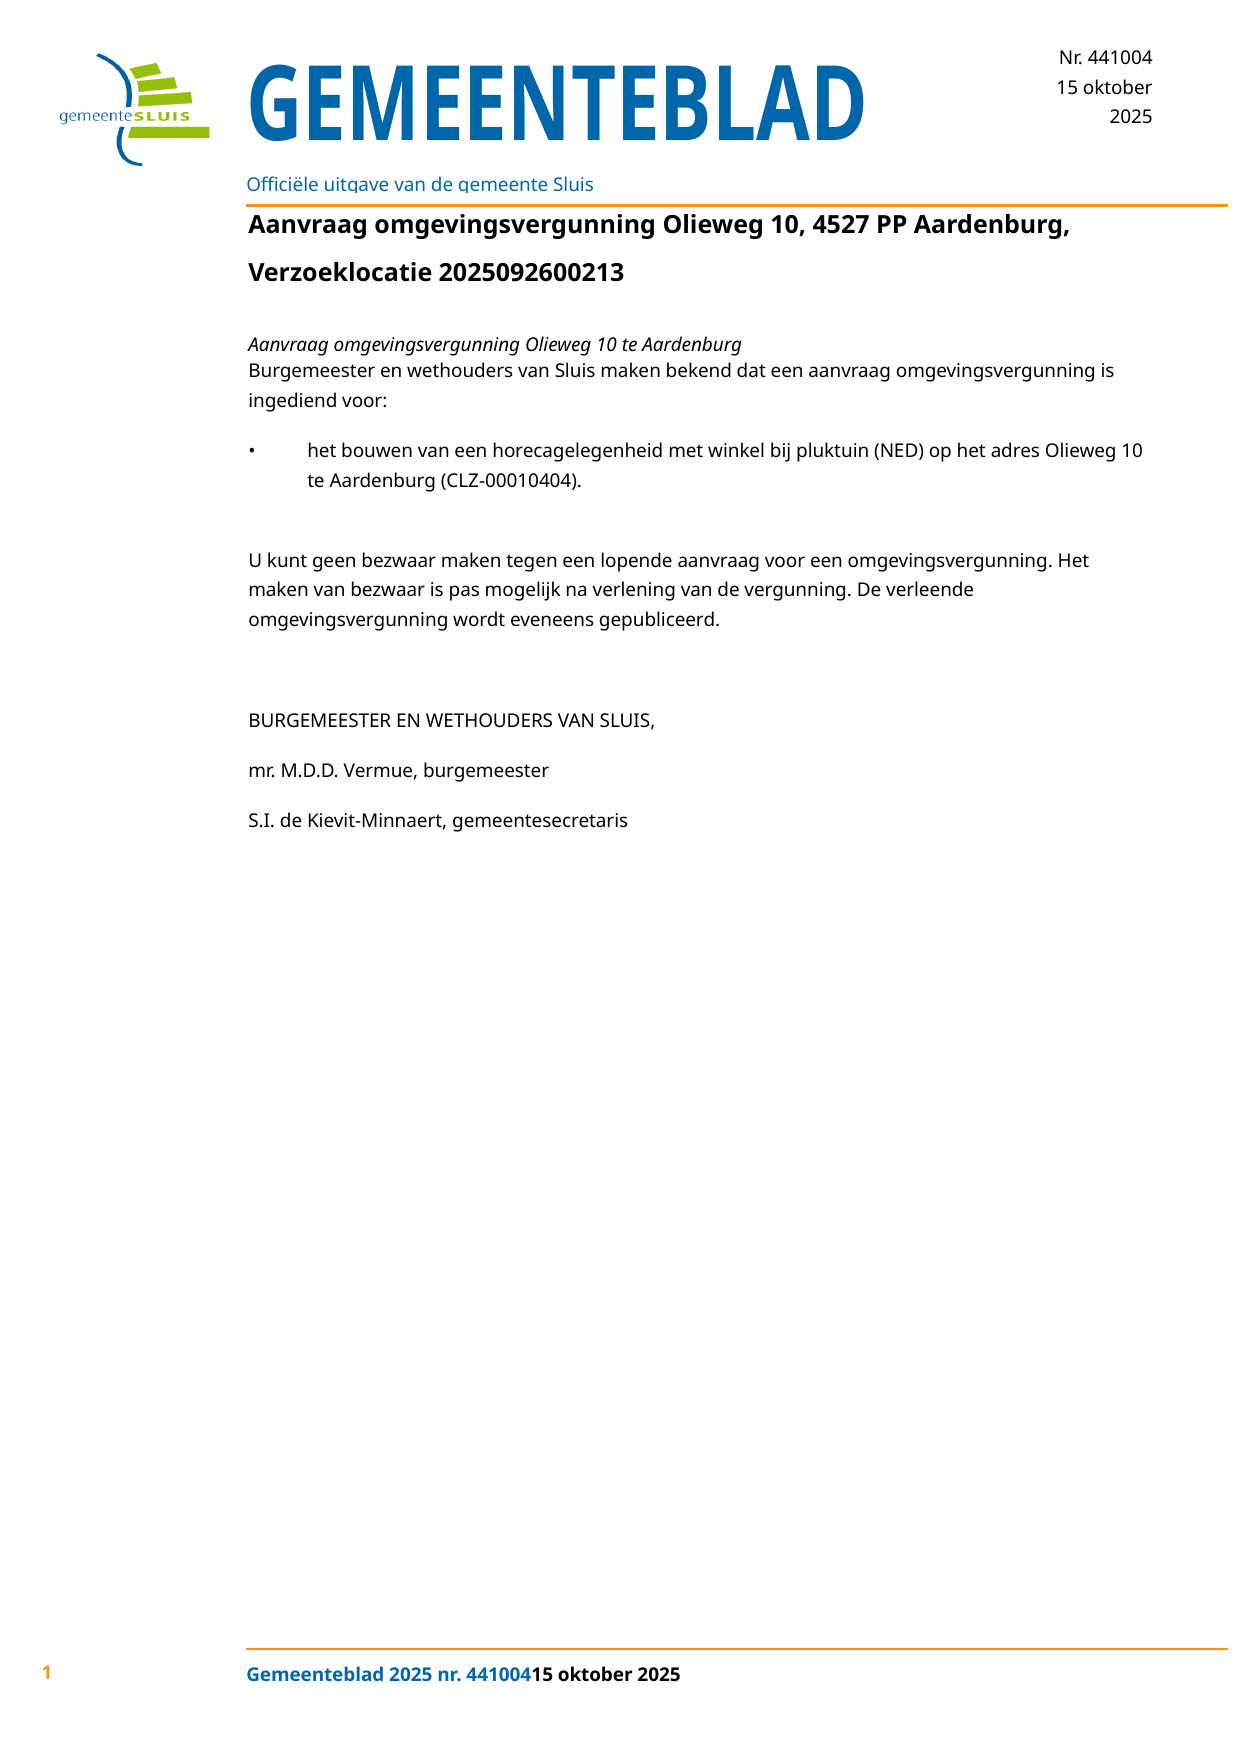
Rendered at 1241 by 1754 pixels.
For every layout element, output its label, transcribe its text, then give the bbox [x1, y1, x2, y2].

text Aanvraag omgevingsvergunning Olieweg 10 te Aardenburg [248, 331, 1152, 357]
text mr. M.D.D. Vermue, burgemeester [248, 757, 1152, 783]
picture [41, 47, 231, 172]
text BURGEMEESTER EN WETHOUDERS VAN SLUIS, [248, 707, 1152, 732]
text Aanvraag omgevingsvergunning Olieweg 10, 4527 PP Aardenburg, Verzoeklocatie 2025092600213 [248, 207, 1152, 288]
text U kunt geen bezwaar maken tegen een lopende aanvraag voor een omgevingsvergunning. Het maken van bezwaar is pas mogelijk na verlening van de vergunning. De verleende omgevingsvergunning wordt eveneens gepubliceerd. [248, 547, 1152, 632]
text Burgemeester en wethouders van Sluis maken bekend dat een aanvraag omgevingsvergunning is ingediend voor: [248, 357, 1152, 412]
text S.I. de Kievit-Minnaert, gemeentesecretaris [248, 808, 1152, 833]
list het bouwen van een horecagelegenheid met winkel bij pluktuin (NED) op het adres Olieweg 10 te Aardenburg (CLZ-00010404). [248, 437, 1152, 492]
